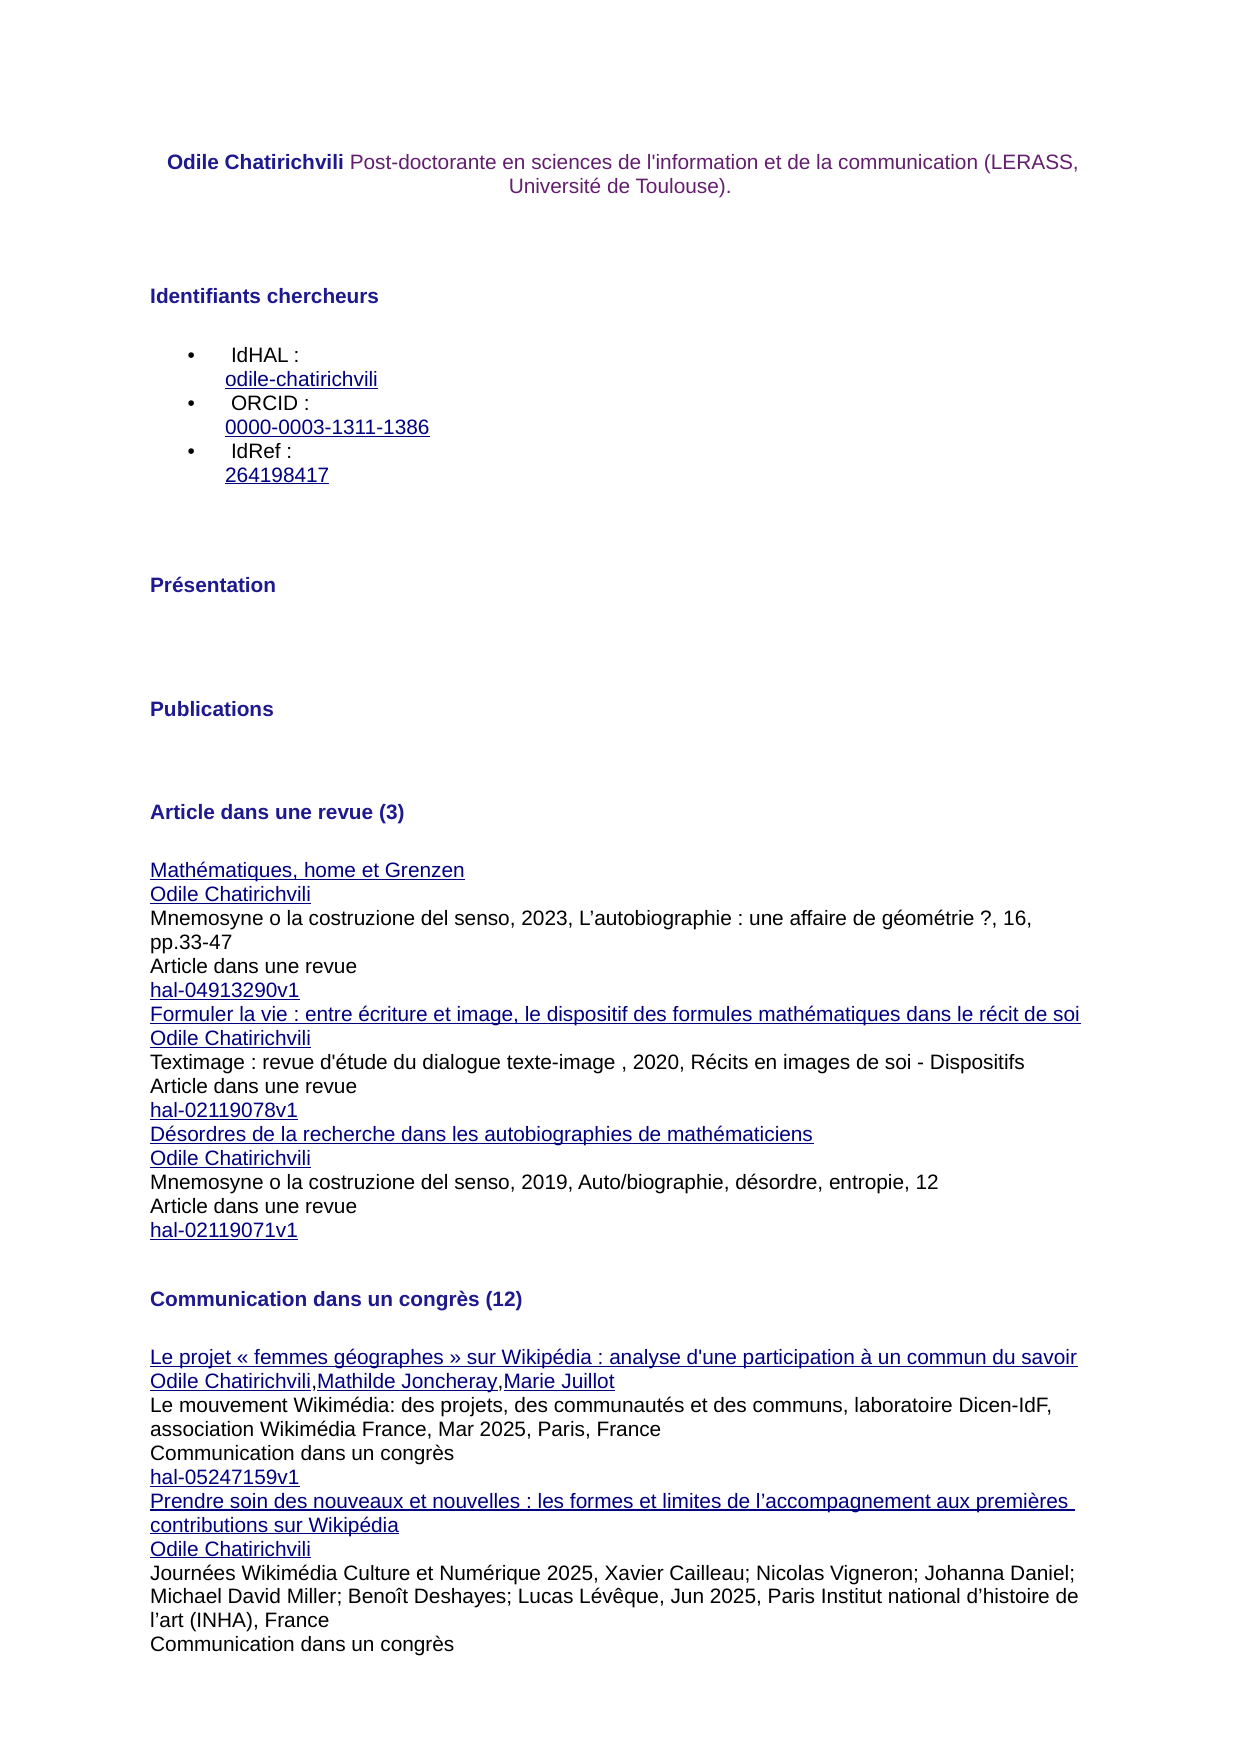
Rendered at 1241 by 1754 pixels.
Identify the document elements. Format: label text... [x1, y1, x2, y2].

subtitle Présentation [150, 573, 1090, 597]
list ORCID : [187, 391, 1090, 414]
subtitle Identifiants chercheurs [150, 284, 1090, 308]
subtitle Odile Chatirichvili Post-doctorante en sciences de l'information et de la communication (LERASS, Université de Toulouse). [150, 150, 1090, 198]
table_header Le projet « femmes géographes » sur Wikipédia : analyse d'une participation à un commun du savoir Odile Chatirichvili,Mathilde Joncheray,Marie Juillot Le mouvement Wikimédia: des projets, des communautés et des communs, laboratoire Dicen-IdF, association Wikimédia France, Mar 2025, Paris, France Communication dans un congrès hal-05247159v1 [150, 1345, 1090, 1488]
subtitle Publications [150, 697, 1090, 721]
subtitle Article dans une revue (3) [150, 800, 1090, 824]
table_cell Formuler la vie : entre écriture et image, le dispositif des formules mathématiques dans le récit de soi Odile Chatirichvili Textimage : revue d'étude du dialogue texte-image , 2020, Récits en images de soi - Dispositifs Article dans une revue hal-02119078v1 [150, 1002, 1090, 1122]
subtitle Communication dans un congrès (12) [150, 1286, 1090, 1310]
table_cell Prendre soin des nouveaux et nouvelles : les formes et limites de l’accompagnement aux premières contributions sur Wikipédia Odile Chatirichvili Journées Wikimédia Culture et Numérique 2025, Xavier Cailleau; Nicolas Vigneron; Johanna Daniel; Michael David Miller; Benoît Deshayes; Lucas Lévêque, Jun 2025, Paris Institut national d’histoire de l’art (INHA), France Communication dans un congrès [150, 1489, 1090, 1656]
list IdRef : [187, 438, 1090, 462]
list 0000-0003-1311-1386 [187, 414, 1090, 438]
table_header Mathématiques, home et Grenzen Odile Chatirichvili Mnemosyne o la costruzione del senso, 2023, L’autobiographie : une affaire de géométrie ?, 16, pp.33-47 Article dans une revue hal-04913290v1 [150, 858, 1090, 1002]
list odile-chatirichvili [187, 367, 1090, 391]
table_cell Désordres de la recherche dans les autobiographies de mathématiciens Odile Chatirichvili Mnemosyne o la costruzione del senso, 2019, Auto/biographie, désordre, entropie, 12 Article dans une revue hal-02119071v1 [150, 1122, 1090, 1242]
list IdHAL : [187, 343, 1090, 367]
list 264198417 [187, 462, 1090, 486]
